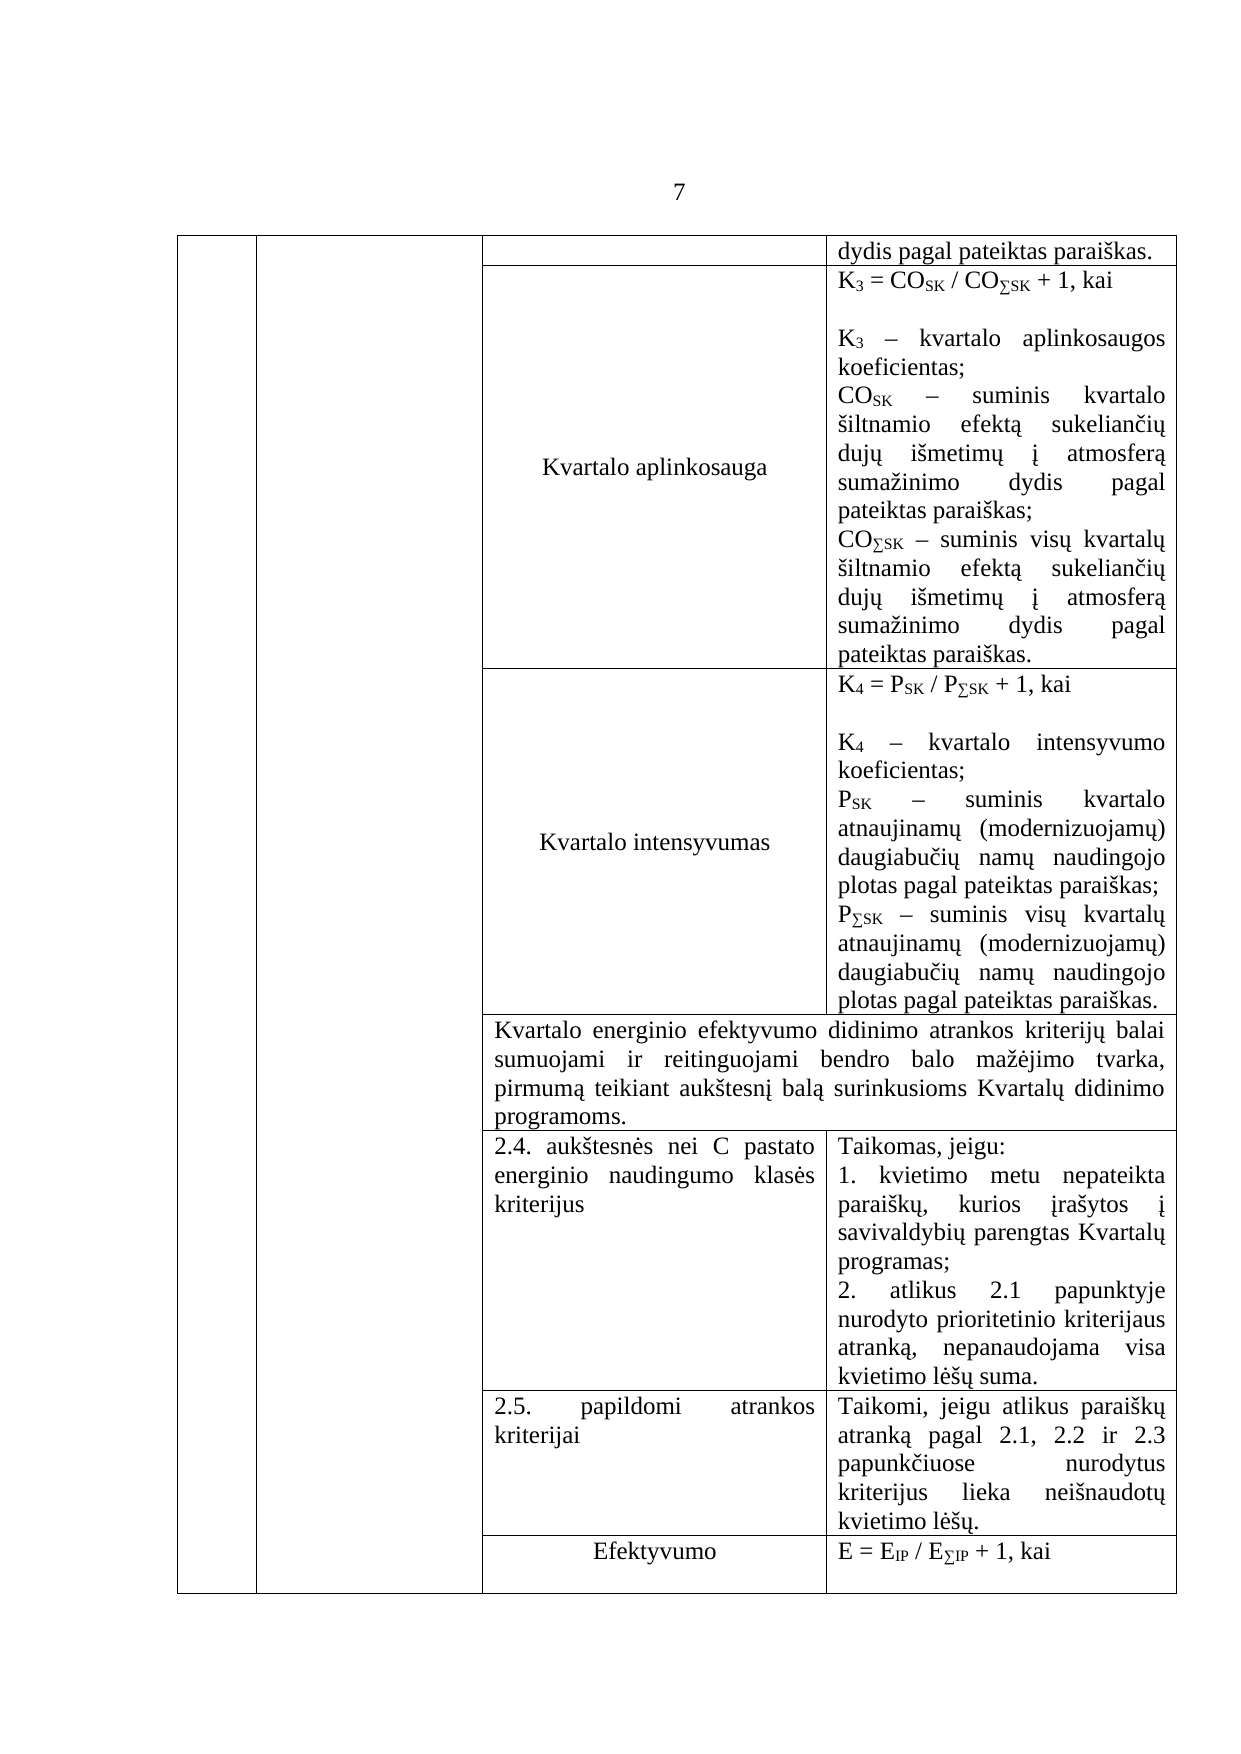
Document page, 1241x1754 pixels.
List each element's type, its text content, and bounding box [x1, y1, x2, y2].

table_cell Taikomas, jeigu: 1. kvietimo metu nepateikta paraiškų, kurios įrašytos į savivaldybių parengtas Kvartalų programas; 2. atlikus 2.1 papunktyje nurodyto prioritetinio kriterijaus atranką, nepanaudojama visa kvietimo lėšų suma. [827, 1131, 1176, 1390]
table_cell [1177, 668, 1182, 1014]
table_cell 2.5. papildomi atrankos kriterijai [483, 1391, 826, 1535]
table_cell Kvartalo aplinkosauga [483, 266, 826, 668]
table_cell dydis pagal pateiktas paraiškas. [827, 236, 1176, 264]
table_cell [178, 236, 256, 1593]
table_cell [1177, 1014, 1182, 1130]
table_cell Taikomi, jeigu atlikus paraiškų atranką pagal 2.1, 2.2 ir 2.3 papunkčiuose nurodytus kriterijus lieka neišnaudotų kvietimo lėšų. [827, 1391, 1176, 1535]
table_cell Kvartalo energinio efektyvumo didinimo atrankos kriterijų balai sumuojami ir reitinguojami bendro balo mažėjimo tvarka, pirmumą teikiant aukštesnį balą surinkusioms Kvartalų didinimo programoms. [483, 1015, 1176, 1130]
table_cell [1177, 235, 1182, 264]
table_cell [257, 236, 482, 1593]
table_cell [483, 236, 826, 264]
table_cell [1177, 1535, 1182, 1593]
table_cell Kvartalo intensyvumas [483, 669, 826, 1014]
table_cell [1177, 265, 1182, 668]
table_cell Efektyvumo [483, 1536, 826, 1593]
table_cell E = EIP / E∑IP + 1, kai [827, 1536, 1176, 1593]
table_cell K4 = PSK / P∑SK + 1, kai K4 – kvartalo intensyvumo koeficientas; PSK – suminis kvartalo atnaujinamų (modernizuojamų) daugiabučių namų naudingojo plotas pagal pateiktas paraiškas; P∑SK – suminis visų kvartalų atnaujinamų (modernizuojamų) daugiabučių namų naudingojo plotas pagal pateiktas paraiškas. [827, 669, 1176, 1014]
table_cell [1177, 1390, 1182, 1535]
table_cell K3 = COSK / CO∑SK + 1, kai K3 – kvartalo aplinkosaugos koeficientas; COSK – suminis kvartalo šiltnamio efektą sukeliančių dujų išmetimų į atmosferą sumažinimo dydis pagal pateiktas paraiškas; CO∑SK – suminis visų kvartalų šiltnamio efektą sukeliančių dujų išmetimų į atmosferą sumažinimo dydis pagal pateiktas paraiškas. [827, 266, 1176, 668]
table_cell 2.4. aukštesnės nei C pastato energinio naudingumo klasės kriterijus [483, 1131, 826, 1390]
table_cell [1177, 1130, 1182, 1390]
